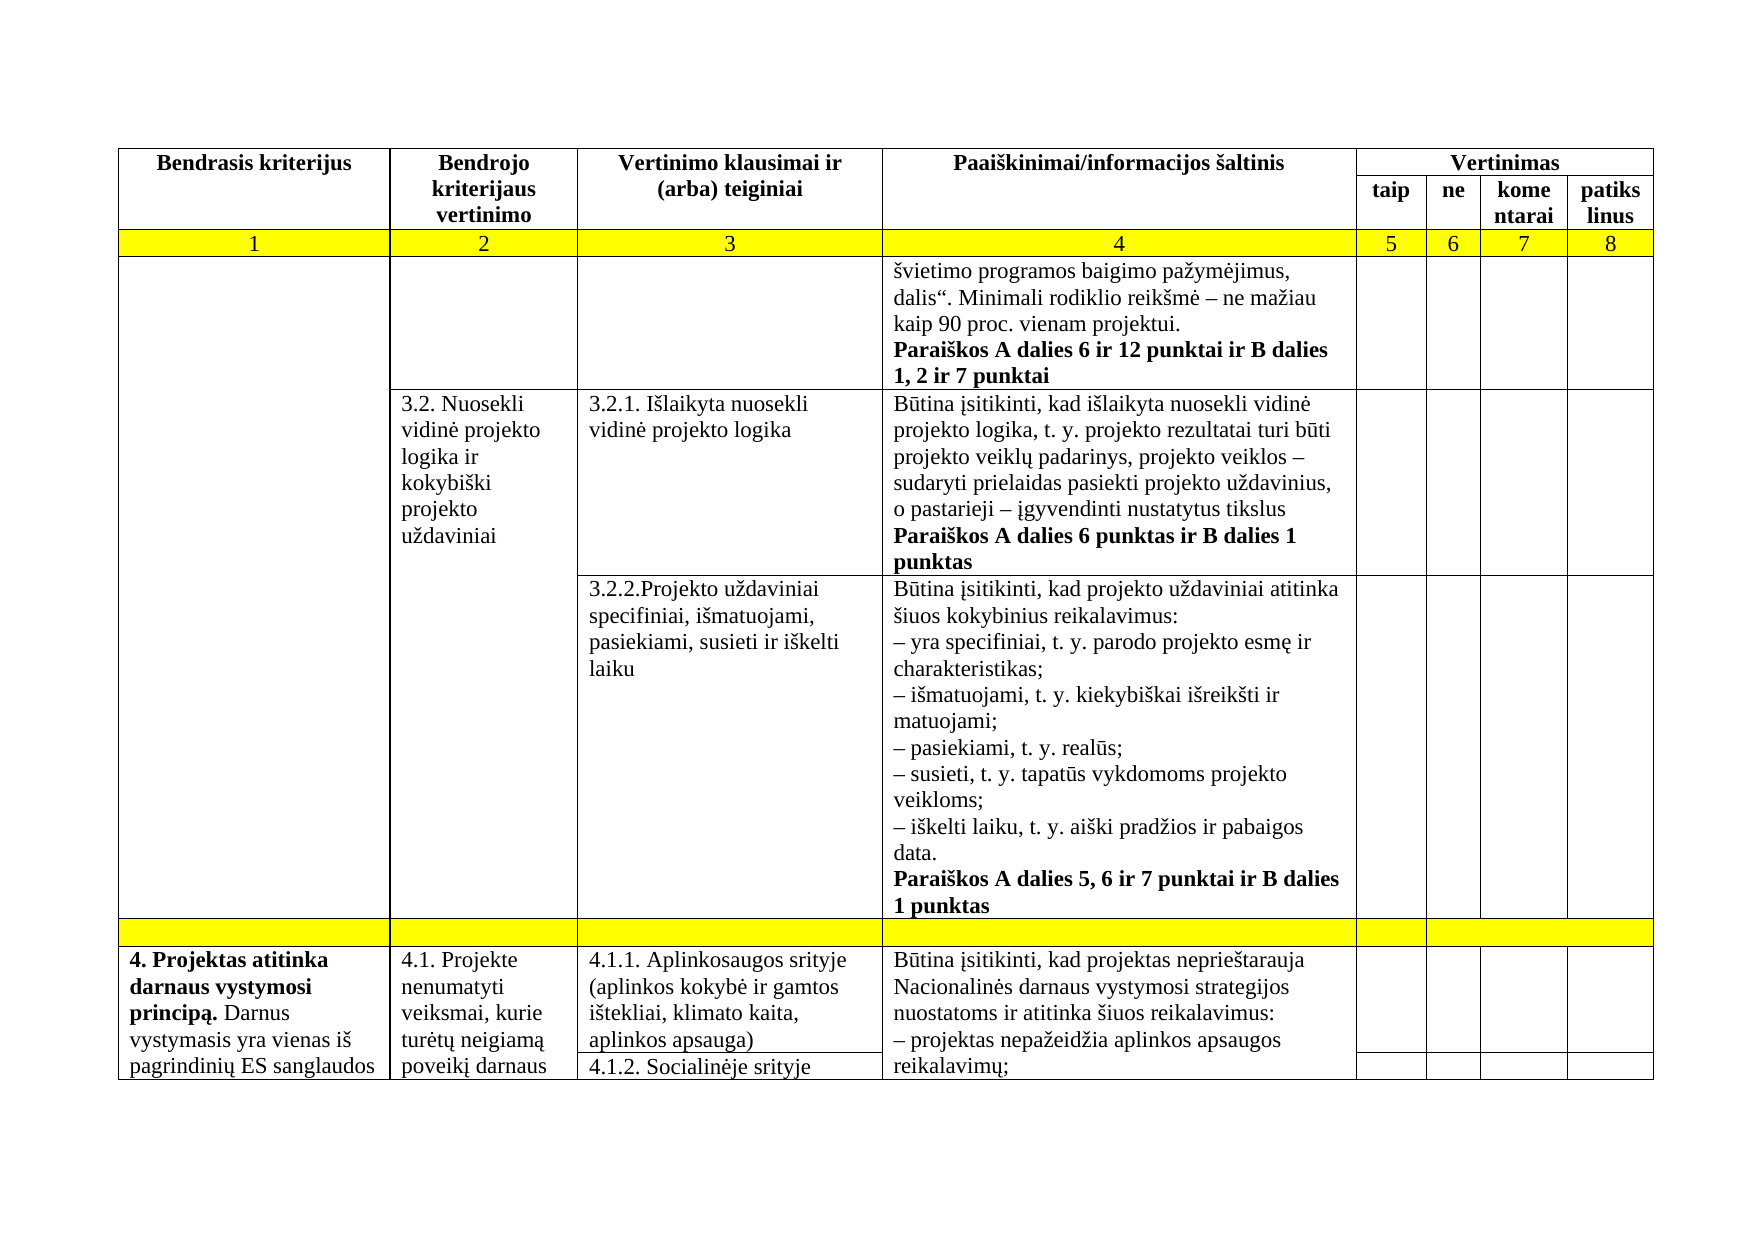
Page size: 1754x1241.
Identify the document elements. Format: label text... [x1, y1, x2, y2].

table_header Bendrojo kriterijaus vertinimo aspektai [391, 149, 577, 229]
table_cell [1357, 1053, 1426, 1079]
table_cell 7 [1481, 230, 1567, 256]
table_cell [1481, 390, 1567, 574]
table_cell 6 [1427, 230, 1480, 256]
table_cell [1427, 1053, 1480, 1079]
table_cell [1568, 1053, 1653, 1079]
table_header Paaiškinimai/informacijos šaltinis [883, 149, 1356, 229]
table_cell [578, 919, 882, 946]
table_cell patikslinus [1568, 176, 1653, 229]
table_cell 2 [391, 230, 577, 256]
table_cell [1568, 576, 1653, 918]
table_cell [1427, 576, 1480, 918]
table_header Vertinimas [1357, 149, 1653, 175]
table_cell [1481, 576, 1567, 918]
table_cell [578, 257, 882, 389]
table_cell [1357, 390, 1426, 574]
table_cell [1357, 947, 1426, 1052]
table_cell 3.2. Nuosekli vidinė projekto logika ir kokybiški projekto uždaviniai [391, 390, 577, 918]
table_cell [119, 257, 389, 918]
table_header Vertinimo klausimai ir (arba) teiginiai [578, 149, 882, 229]
table_cell [1357, 919, 1426, 946]
table_cell [1427, 919, 1653, 946]
table_cell [391, 919, 577, 946]
table_cell [1481, 257, 1567, 389]
table_cell 4. Projektas atitinka darnaus vystymosi principą. Darnus vystymasis yra vienas iš pagrindinių ES sanglaudos [119, 947, 389, 1079]
table_cell [1568, 257, 1653, 389]
table_cell [1481, 1053, 1567, 1079]
table_cell [1357, 257, 1426, 389]
table_cell [1357, 576, 1426, 918]
table_cell [1427, 390, 1480, 574]
table_cell 1 [119, 230, 389, 256]
table_cell [883, 919, 1356, 946]
table_cell 8 [1568, 230, 1653, 256]
table_cell Būtina įsitikinti, kad projektas neprieštarauja Nacionalinės darnaus vystymosi strategijos nuostatoms ir atitinka šiuos reikalavimus: – projektas nepažeidžia aplinkos apsaugos reikalavimų; [883, 947, 1356, 1079]
table_cell 4.1.2. Socialinėje srityje [578, 1053, 882, 1079]
table_cell 5 [1357, 230, 1426, 256]
table_cell 3 [578, 230, 882, 256]
table_cell komentarai [1481, 176, 1567, 229]
table_cell 3.2.1. Išlaikyta nuosekli vidinė projekto logika [578, 390, 882, 574]
table_cell [1427, 947, 1480, 1052]
table_cell 4.1. Projekte nenumatyti veiksmai, kurie turėtų neigiamą poveikį darnaus [391, 947, 577, 1079]
table_cell [1427, 257, 1480, 389]
table_cell Būtina įsitikinti, kad projekto uždaviniai atitinka šiuos kokybinius reikalavimus: – yra specifiniai, t. y. parodo projekto esmę ir charakteristikas; – išmatuojami, t. y. kiekybiškai išreikšti ir matuojami; – pasiekiami, t. y. realūs; – susieti, t. y. tapatūs vykdomoms projekto veikloms; – iškelti laiku, t. y. aiški pradžios ir pabaigos data. Paraiškos A dalies 5, 6 ir 7 punktai ir B dalies 1 punktas [883, 576, 1356, 918]
table_cell švietimo programos baigimo pažymėjimus, dalis“. Minimali rodiklio reikšmė – ne mažiau kaip 90 proc. vienam projektui. Paraiškos A dalies 6 ir 12 punktai ir B dalies 1, 2 ir 7 punktai [883, 257, 1356, 389]
table_cell [1568, 947, 1653, 1052]
table_cell 3.2.2.Projekto uždaviniai specifiniai, išmatuojami, pasiekiami, susieti ir iškelti laiku [578, 576, 882, 918]
table_cell [391, 257, 577, 389]
table_header Bendrasis kriterijus [119, 149, 389, 229]
table_cell Būtina įsitikinti, kad išlaikyta nuosekli vidinė projekto logika, t. y. projekto rezultatai turi būti projekto veiklų padarinys, projekto veiklos – sudaryti prielaidas pasiekti projekto uždavinius, o pastarieji – įgyvendinti nustatytus tikslus Paraiškos A dalies 6 punktas ir B dalies 1 punktas [883, 390, 1356, 574]
table_cell [1481, 947, 1567, 1052]
table_cell ne [1427, 176, 1480, 229]
table_cell [1568, 390, 1653, 574]
table_cell [119, 919, 389, 946]
table_cell 4.1.1. Aplinkosaugos srityje (aplinkos kokybė ir gamtos ištekliai, klimato kaita, aplinkos apsauga) [578, 947, 882, 1052]
table_cell taip [1357, 176, 1426, 229]
table_cell 4 [883, 230, 1356, 256]
